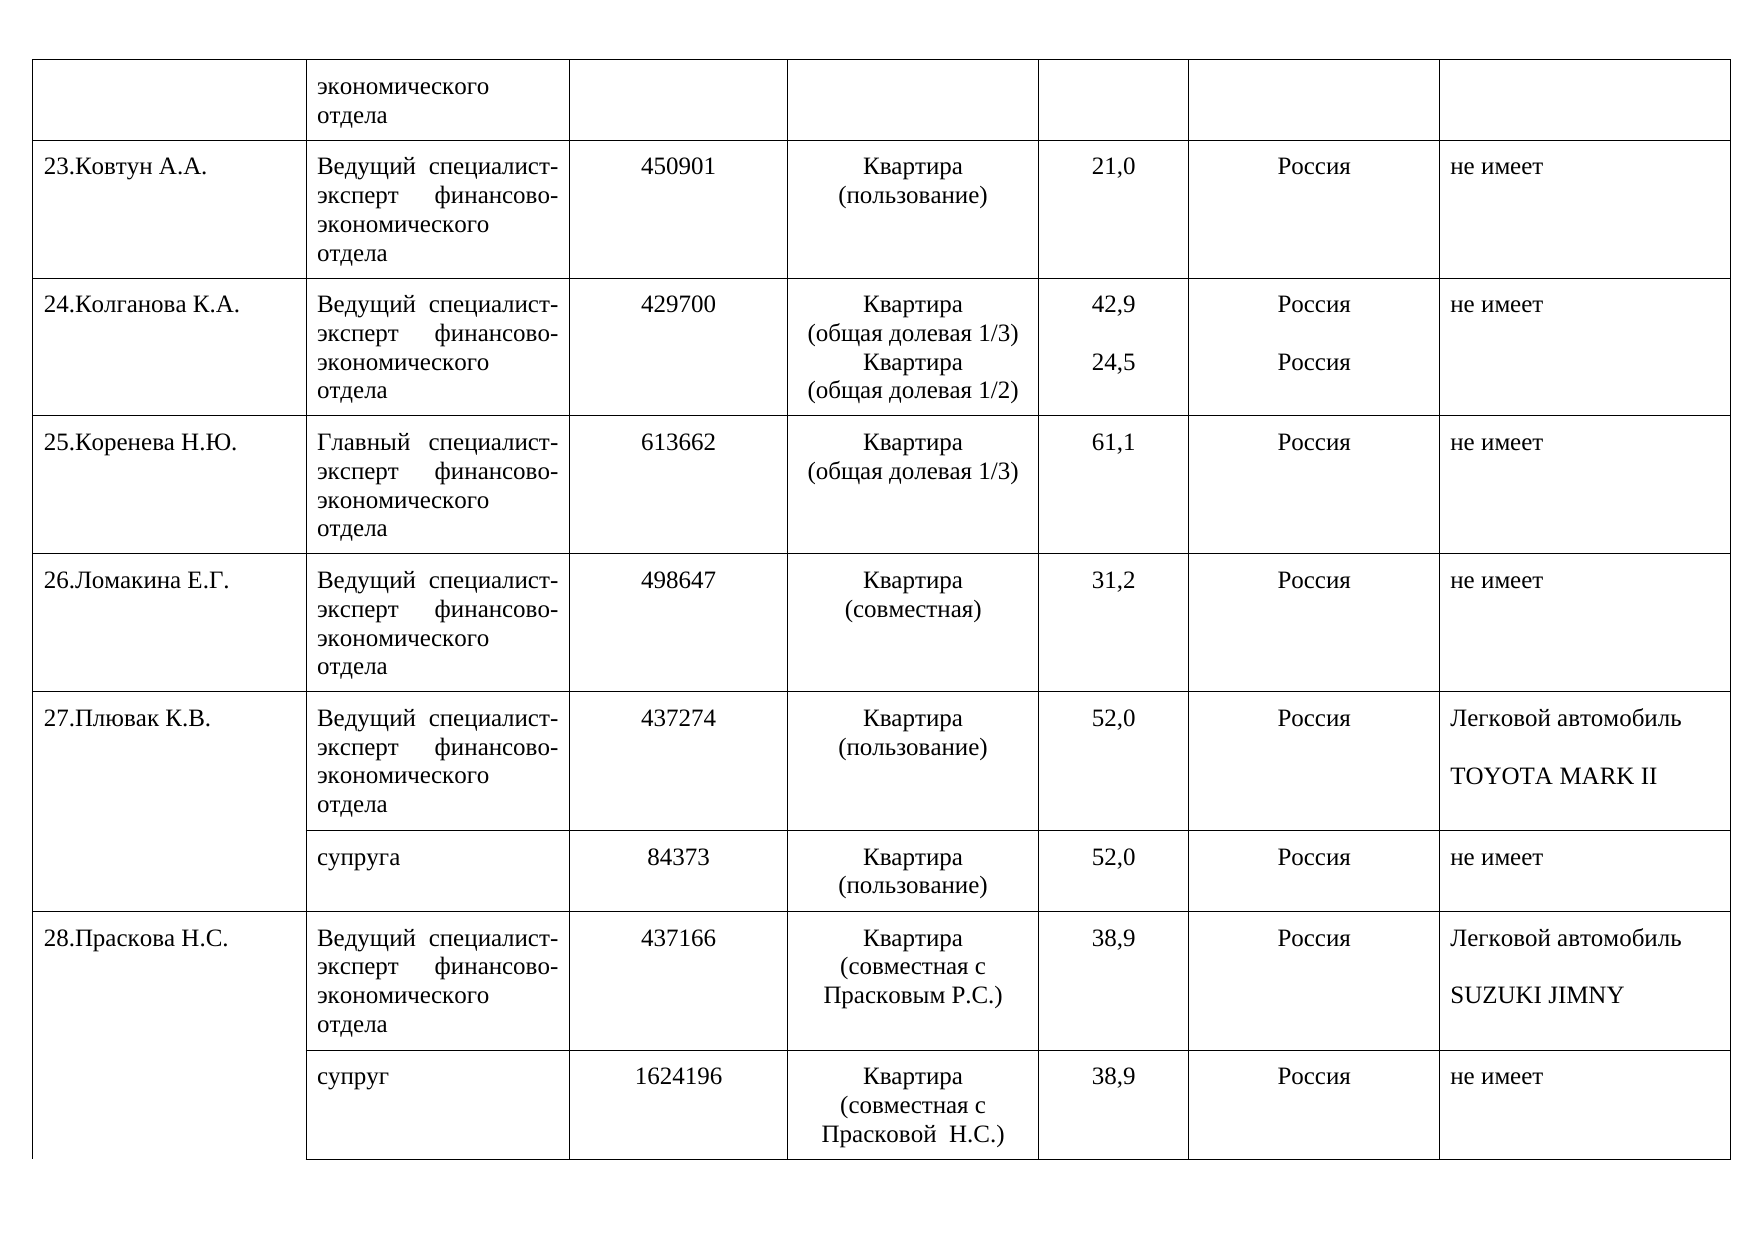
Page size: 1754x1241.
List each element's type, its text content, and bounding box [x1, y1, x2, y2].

table_cell Россия [1189, 554, 1439, 691]
table_cell 437274 [570, 692, 787, 830]
table_cell Ведущий специалист-эксперт финансово-экономического отдела [307, 554, 569, 691]
table_cell не имеет [1440, 1051, 1730, 1159]
table_cell 613662 [570, 416, 787, 553]
table_cell 498647 [570, 554, 787, 691]
table_cell не имеет [1440, 554, 1730, 691]
table_cell [1189, 60, 1439, 139]
table_cell Легковой автомобиль SUZUKI JIMNY [1440, 912, 1730, 1049]
table_cell Квартира (общая долевая 1/3) [788, 416, 1038, 553]
table_cell Ведущий специалист-эксперт финансово-экономического отдела [307, 692, 569, 830]
table_cell Квартира (совместная с Прасковым Р.С.) [788, 912, 1038, 1049]
table_cell Квартира (совместная) [788, 554, 1038, 691]
table_cell Россия [1189, 831, 1439, 911]
table_cell [33, 60, 306, 139]
table_cell 26.Ломакина Е.Г. [33, 554, 306, 691]
table_cell Ведущий специалист-эксперт финансово-экономического отдела [307, 912, 569, 1049]
table_cell 429700 [570, 279, 787, 415]
table_cell Квартира (совместная с Прасковой Н.С.) [788, 1051, 1038, 1159]
table_cell не имеет [1440, 831, 1730, 911]
table_cell супруга [307, 831, 569, 911]
table_cell 1624196 [570, 1051, 787, 1159]
table_cell не имеет [1440, 279, 1730, 415]
table_cell Главный специалист-эксперт финансово-экономического отдела [307, 416, 569, 553]
table_cell 38,9 [1039, 912, 1188, 1049]
table_cell 23.Ковтун А.А. [33, 141, 306, 277]
table_cell 38,9 [1039, 1051, 1188, 1159]
table_cell 27.Плювак К.В. [33, 692, 306, 911]
table_cell Россия [1189, 1051, 1439, 1159]
table_cell 437166 [570, 912, 787, 1049]
table_cell 84373 [570, 831, 787, 911]
table_cell 31,2 [1039, 554, 1188, 691]
table_cell Россия [1189, 141, 1439, 277]
table_cell экономического отдела [307, 60, 569, 139]
table_cell 61,1 [1039, 416, 1188, 553]
table_cell 21,0 [1039, 141, 1188, 277]
table_cell Легковой автомобиль TOYOTA MARK II [1440, 692, 1730, 830]
table_cell Квартира (пользование) [788, 141, 1038, 277]
table_cell 28.Праскова Н.С. [33, 912, 306, 1159]
table_cell Россия [1189, 416, 1439, 553]
table_cell [570, 60, 787, 139]
table_cell не имеет [1440, 141, 1730, 277]
table_cell 42,9 24,5 [1039, 279, 1188, 415]
table_cell Ведущий специалист-эксперт финансово-экономического отдела [307, 141, 569, 277]
table_cell Ведущий специалист-эксперт финансово-экономического отдела [307, 279, 569, 415]
table_cell Россия Россия [1189, 279, 1439, 415]
table_cell [1039, 60, 1188, 139]
table_cell Квартира (общая долевая 1/3) Квартира (общая долевая 1/2) [788, 279, 1038, 415]
table_cell Квартира (пользование) [788, 692, 1038, 830]
table_cell 52,0 [1039, 831, 1188, 911]
table_cell Россия [1189, 692, 1439, 830]
table_cell Квартира (пользование) [788, 831, 1038, 911]
table_cell 24.Колганова К.А. [33, 279, 306, 415]
table_cell [788, 60, 1038, 139]
table_cell Россия [1189, 912, 1439, 1049]
table_cell [1440, 60, 1730, 139]
table_cell 25.Коренева Н.Ю. [33, 416, 306, 553]
table_cell не имеет [1440, 416, 1730, 553]
table_cell 450901 [570, 141, 787, 277]
table_cell 52,0 [1039, 692, 1188, 830]
table_cell супруг [307, 1051, 569, 1159]
